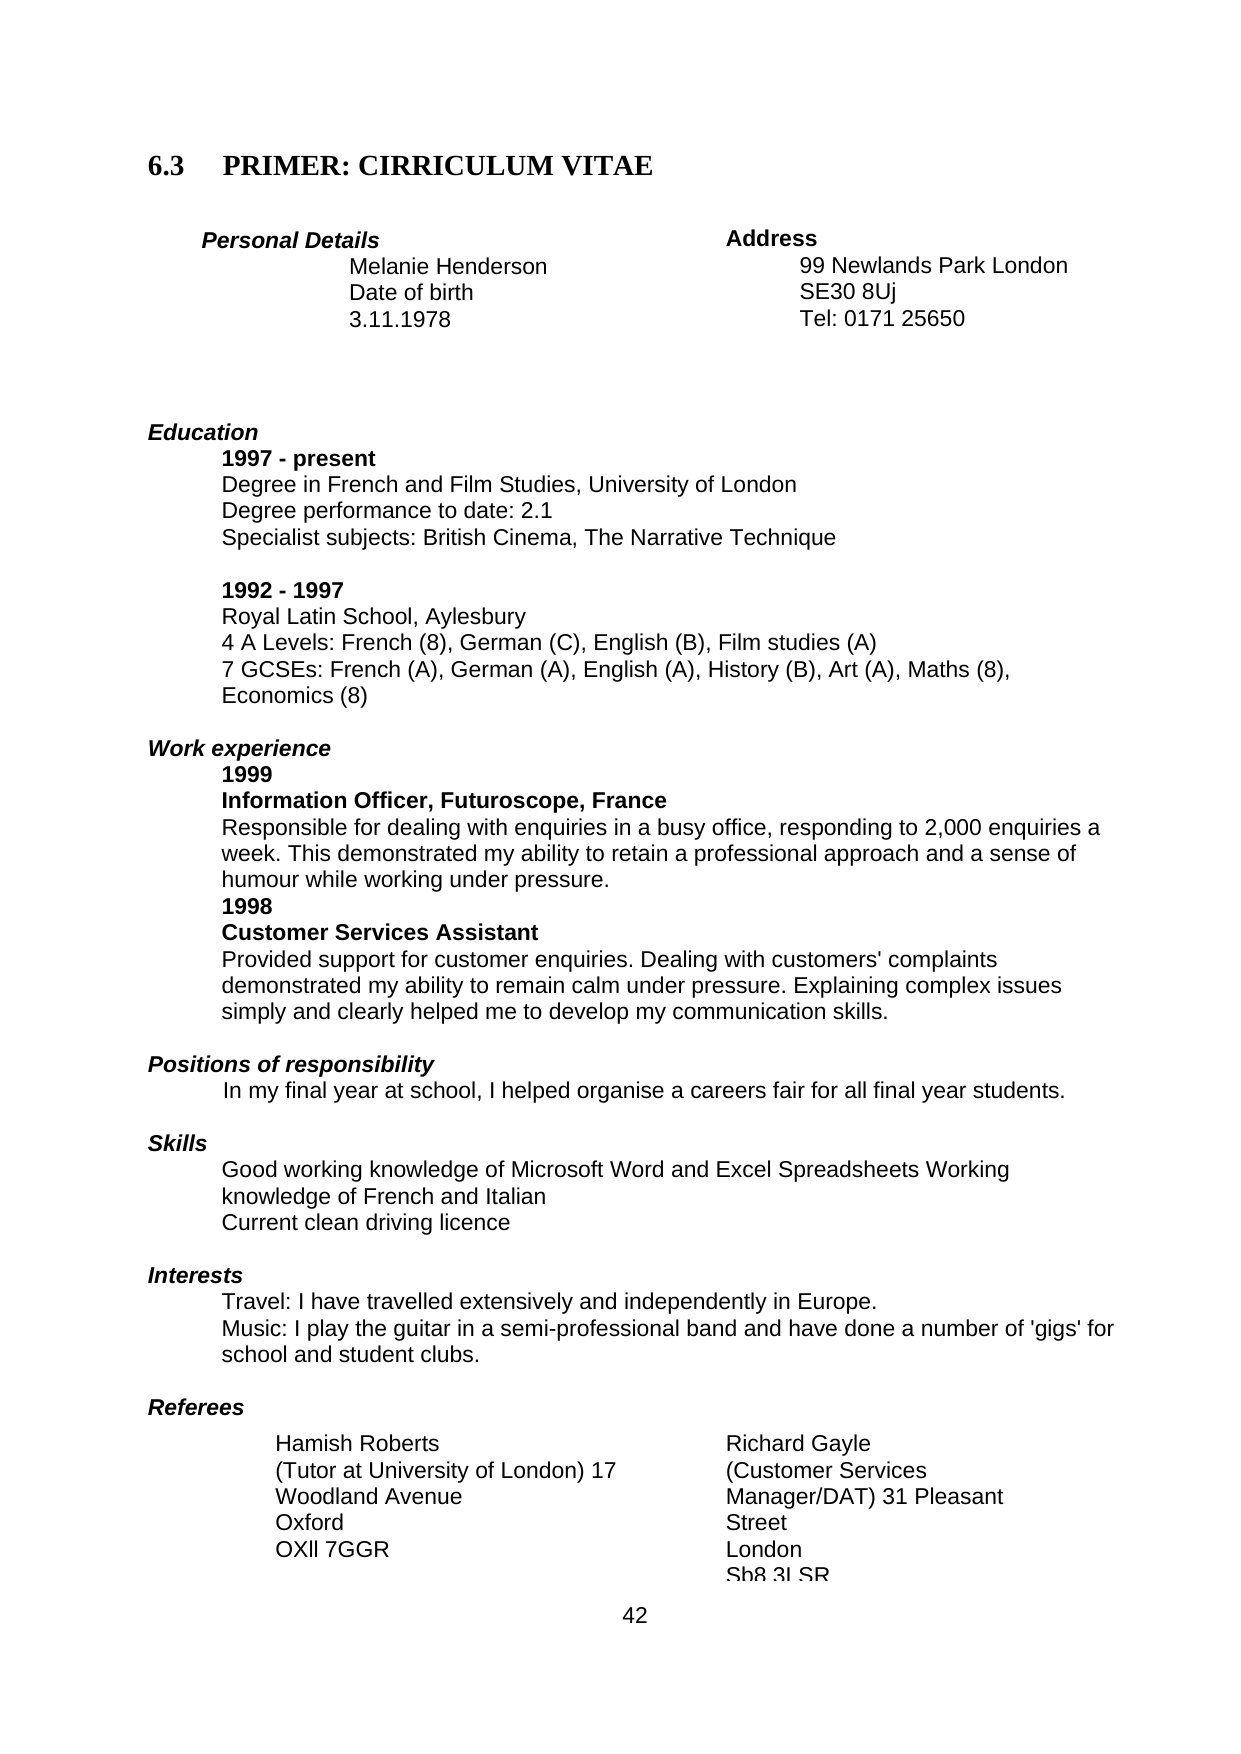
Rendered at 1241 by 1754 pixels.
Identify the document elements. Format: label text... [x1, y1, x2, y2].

text Sb8 3LSR [726, 1562, 1069, 1581]
text (Customer Services Manager/DAT) 31 Pleasant Street [726, 1457, 1069, 1536]
text Richard Gayle [726, 1430, 1069, 1457]
text 7 GCSEs: French (A), German (A), English (A), History (B), Art (A), Maths (8), Economics (8) [221, 656, 1122, 708]
text Information Officer, Futuroscope, France [221, 787, 1122, 814]
text Work experience [148, 735, 1122, 761]
text Current clean driving licence [221, 1209, 1122, 1235]
text 1997 - present [221, 445, 1122, 471]
text 99 Newlands Park London [799, 252, 1069, 278]
text 1992 - 1997 [221, 577, 1122, 603]
text Royal Latin School, Aylesbury [221, 603, 1122, 629]
text Responsible for dealing with enquiries in a busy office, responding to 2,000 enquiries a week. This demonstrated my ability to retain a professional approach and a sense of humour while working under pressure. [221, 814, 1122, 893]
text Music: I play the guitar in a semi-professional band and have done a number of 'gigs' for school and student clubs. [221, 1314, 1122, 1367]
text Skills [148, 1130, 1122, 1156]
text OXll 7GGR [275, 1536, 618, 1562]
text Degree performance to date: 2.1 [221, 497, 1122, 524]
text Interests [148, 1262, 1122, 1288]
text 1998 [148, 893, 1122, 919]
text Provided support for customer enquiries. Dealing with customers' complaints demonstrated my ability to remain calm under pressure. Explaining complex issues simply and clearly helped me to develop my communication skills. [221, 946, 1122, 1024]
text Tel: 0171 25650 [726, 304, 1069, 331]
text Hamish Roberts [275, 1430, 618, 1457]
text 1999 [221, 761, 1122, 787]
text SE30 8Uj [726, 278, 1069, 304]
text Personal Details [201, 227, 619, 253]
text Good working knowledge of Microsoft Word and Excel Spreadsheets Working knowledge of French and Italian [221, 1156, 1122, 1209]
text In my final year at school, I helped organise a careers fair for all final year students. [148, 1077, 1122, 1104]
text Degree in French and Film Studies, University of London [221, 471, 1122, 497]
text Date of birth [275, 279, 619, 306]
text 4 A Levels: French (8), German (C), English (B), Film studies (A) [221, 629, 1122, 656]
text Referees [148, 1393, 1122, 1420]
text Customer Services Assistant [221, 919, 1122, 946]
text Positions of responsibility [148, 1051, 1122, 1077]
text London [726, 1536, 1069, 1562]
text Specialist subjects: British Cinema, The Narrative Technique [221, 524, 1122, 550]
text Travel: I have travelled extensively and independently in Europe. [221, 1288, 1122, 1314]
text Oxford [275, 1509, 618, 1536]
text Education [148, 418, 1122, 445]
text 3.11.1978 [275, 306, 619, 332]
text (Tutor at University of London) 17 Woodland Avenue [275, 1457, 618, 1509]
subtitle Primer: CIRRICULUM VITAE [148, 148, 1122, 181]
text Melanie Henderson [349, 253, 619, 279]
text Address [652, 225, 1069, 252]
